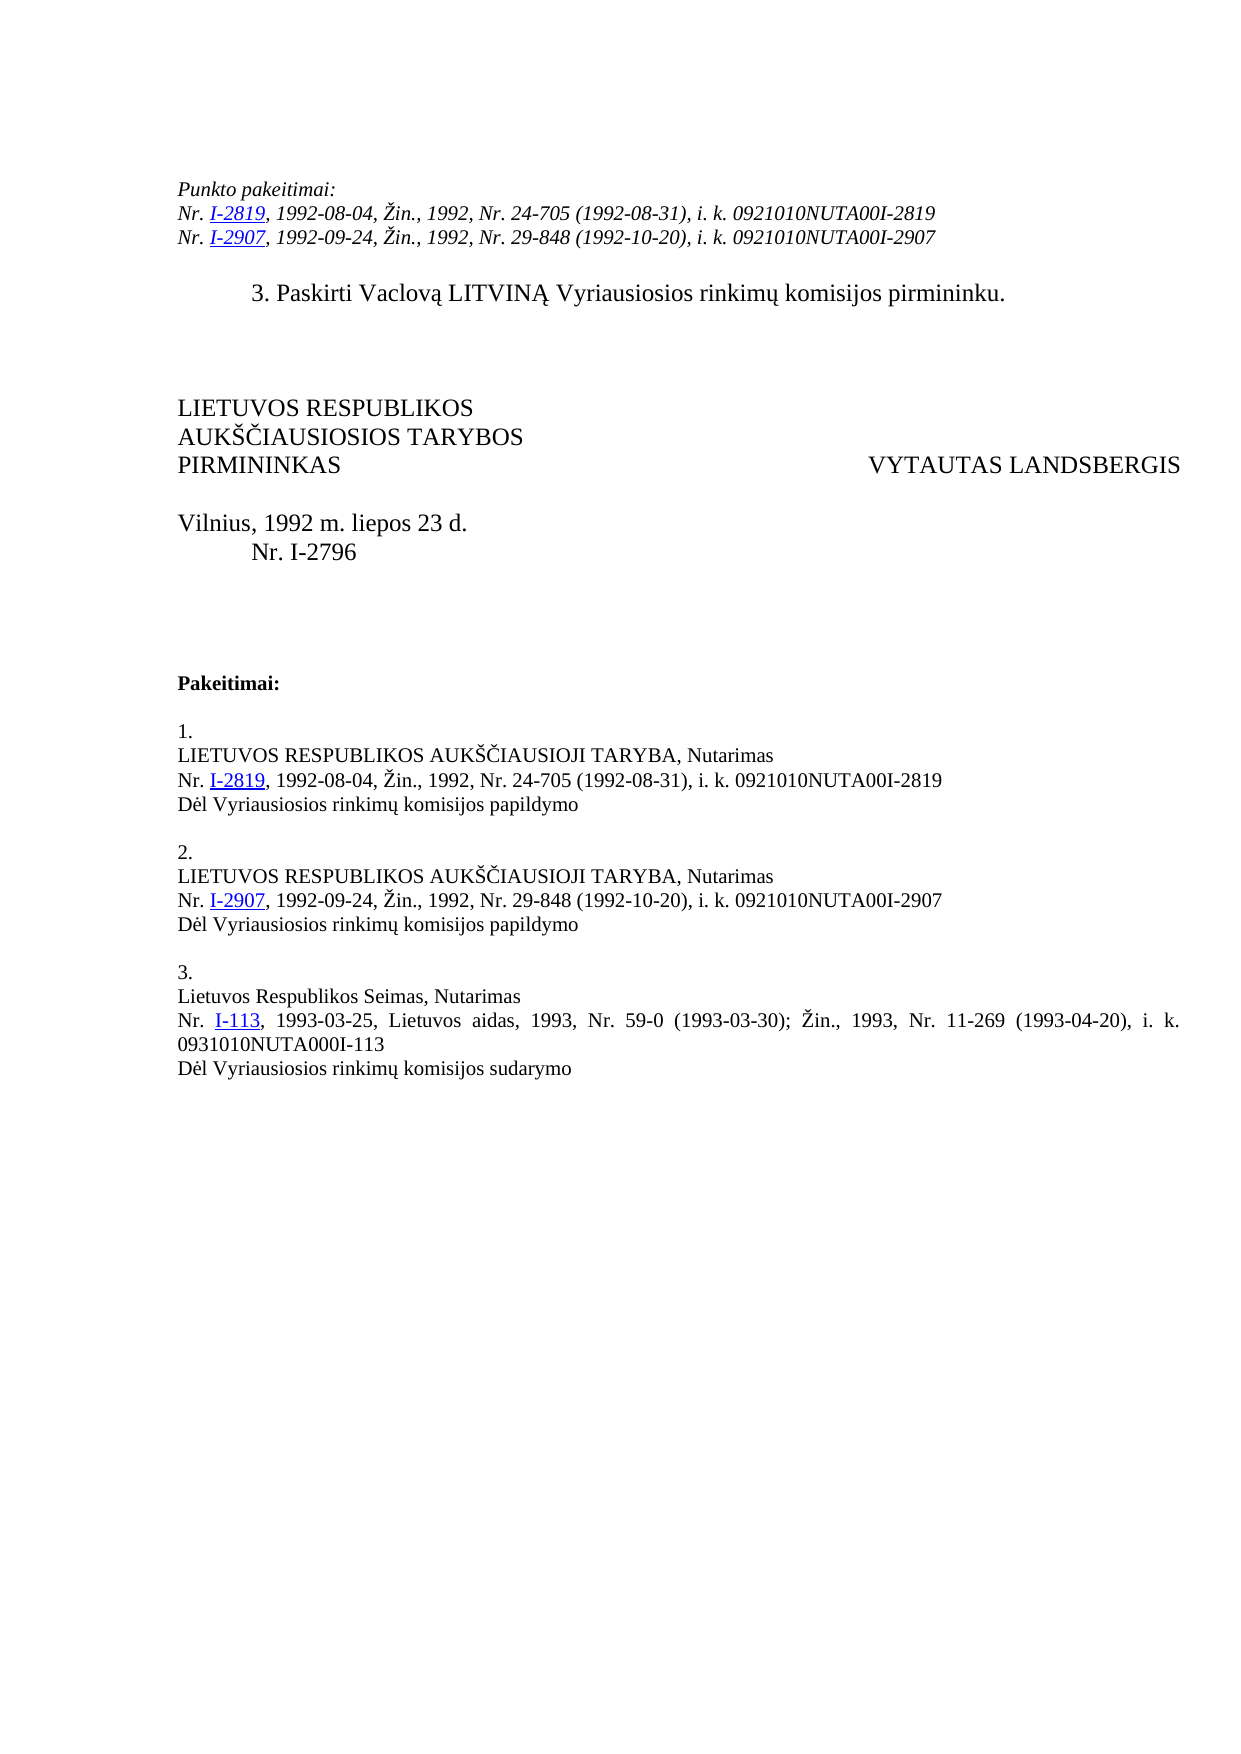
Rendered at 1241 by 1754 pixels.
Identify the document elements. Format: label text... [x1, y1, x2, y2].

text Nr. I-2819, 1992-08-04, Žin., 1992, Nr. 24-705 (1992-08-31), i. k. 0921010NUTA00I-2819 [177, 201, 1181, 225]
text 1. [177, 719, 1181, 743]
text 2. [177, 840, 1181, 864]
text AUKŠČIAUSIOSIOS TARYBOS [177, 422, 1181, 451]
text Nr. I-2907, 1992-09-24, Žin., 1992, Nr. 29-848 (1992-10-20), i. k. 0921010NUTA00I-2907 [177, 225, 1181, 249]
text Nr. I-2907, 1992-09-24, Žin., 1992, Nr. 29-848 (1992-10-20), i. k. 0921010NUTA00I-2907 [177, 888, 1181, 912]
text PIRMININKAS VYTAUTAS LANDSBERGIS [177, 451, 1181, 479]
text 3. Paskirti Vaclovą LITVINĄ Vyriausiosios rinkimų komisijos pirmininku. [177, 278, 1181, 307]
text LIETUVOS RESPUBLIKOS AUKŠČIAUSIOJI TARYBA, Nutarimas [177, 864, 1181, 888]
text LIETUVOS RESPUBLIKOS AUKŠČIAUSIOJI TARYBA, Nutarimas [177, 743, 1181, 767]
text Punkto pakeitimai: [177, 177, 1181, 201]
text 3. [177, 960, 1181, 984]
text Dėl Vyriausiosios rinkimų komisijos sudarymo [177, 1056, 1181, 1080]
text Vilnius, 1992 m. liepos 23 d. [177, 508, 1181, 537]
text Dėl Vyriausiosios rinkimų komisijos papildymo [177, 912, 1181, 936]
text Dėl Vyriausiosios rinkimų komisijos papildymo [177, 792, 1181, 816]
text Lietuvos Respublikos Seimas, Nutarimas [177, 984, 1181, 1008]
text LIETUVOS RESPUBLIKOS [177, 393, 1181, 422]
text Nr. I-2796 [177, 537, 1181, 566]
text Pakeitimai: [177, 671, 1181, 695]
text Nr. I-113, 1993-03-25, Lietuvos aidas, 1993, Nr. 59-0 (1993-03-30); Žin., 1993, Nr. 11-269 (1993-04-20), i. k. 0931010NUTA000I-113 [177, 1008, 1181, 1056]
text Nr. I-2819, 1992-08-04, Žin., 1992, Nr. 24-705 (1992-08-31), i. k. 0921010NUTA00I-2819 [177, 767, 1181, 792]
